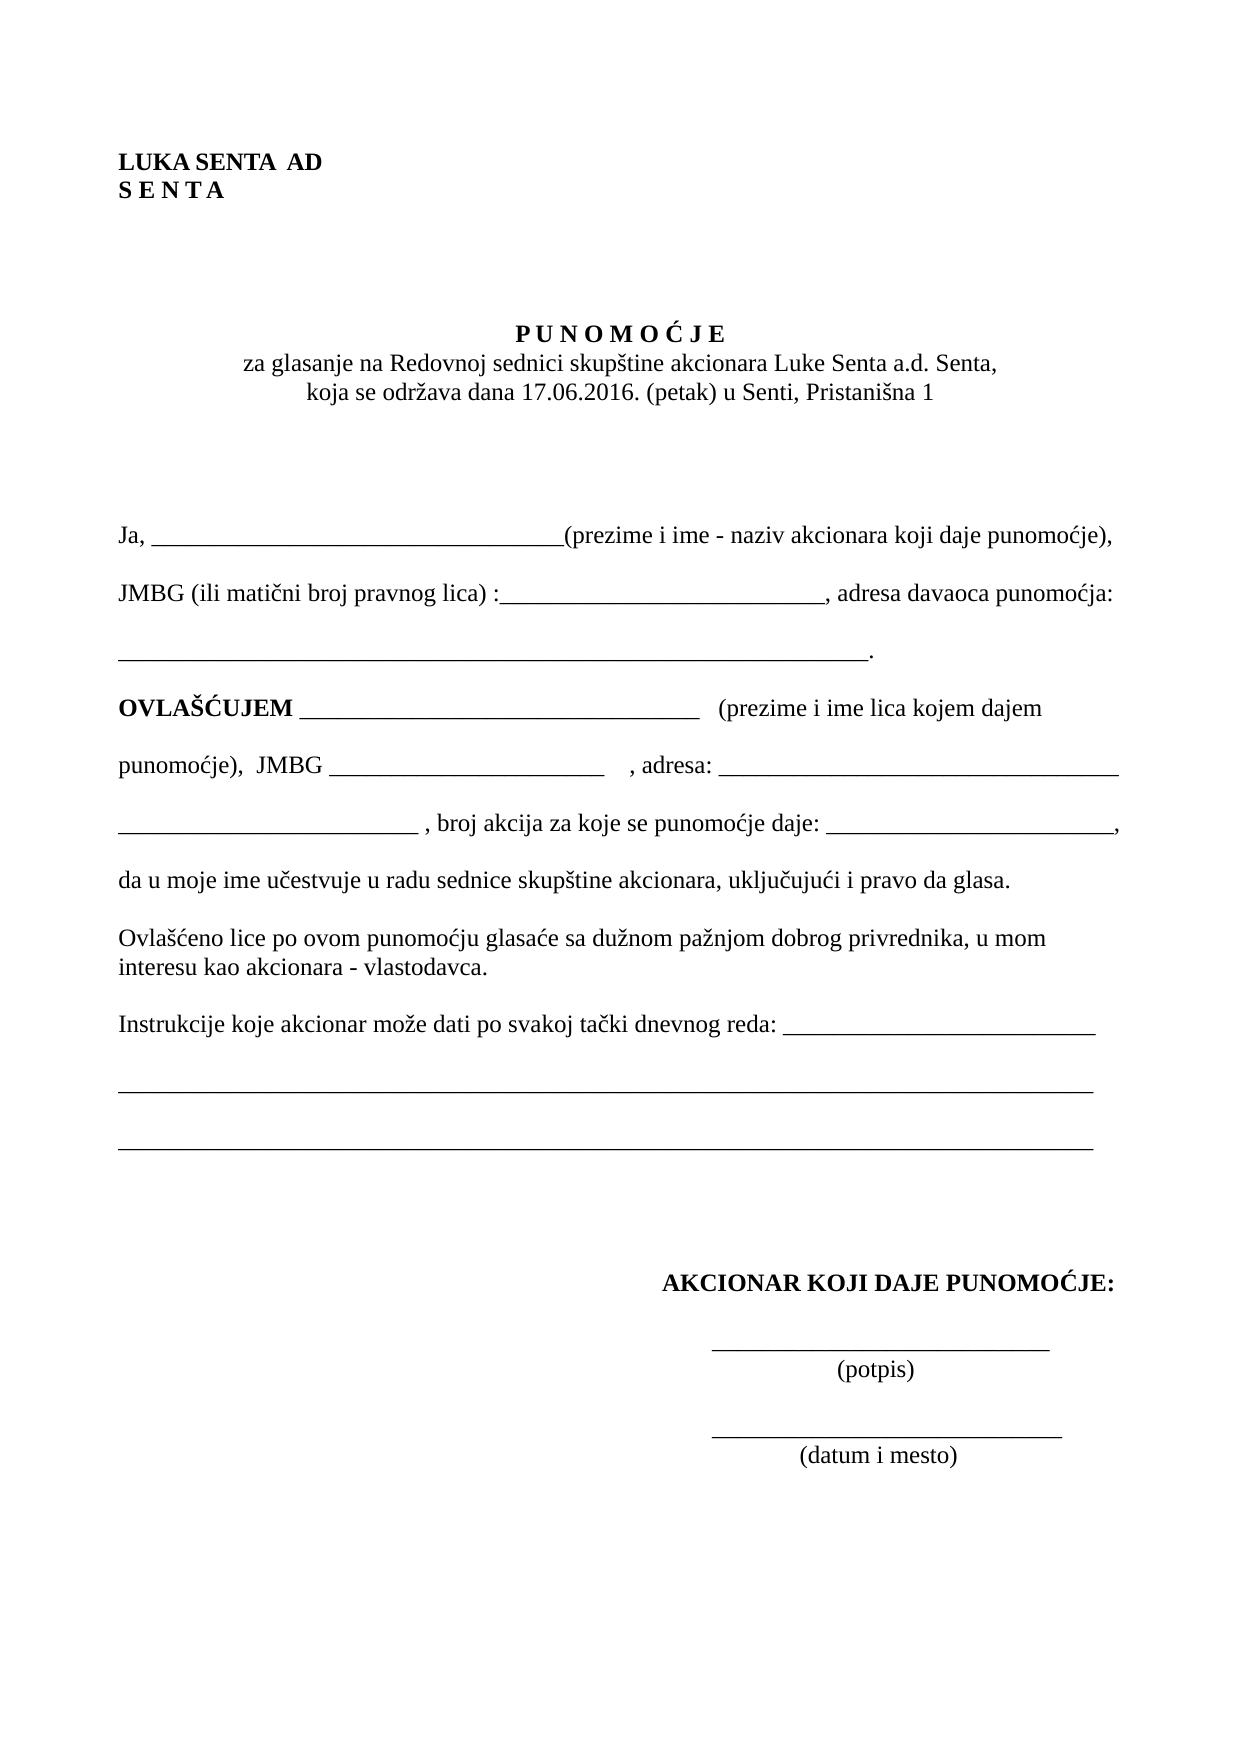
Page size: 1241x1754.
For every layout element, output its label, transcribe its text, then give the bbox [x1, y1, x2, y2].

text Ja, _________________________________(prezime i ime - naziv akcionara koji daje punomoćje), [118, 521, 1122, 549]
text ___________________________ [118, 1326, 1122, 1354]
text ______________________________________________________________________________ [118, 1124, 1122, 1153]
text LUKA SENTA AD [118, 147, 1122, 176]
text Instrukcije koje akcionar može dati po svakoj tački dnevnog reda: _________________________ [118, 1009, 1122, 1038]
text da u moje ime učestvuje u radu sednice skupštine akcionara, uključujući i pravo da glasa. [118, 866, 1122, 894]
text JMBG (ili matični broj pravnog lica) :__________________________, adresa davaoca punomoćja: [118, 578, 1122, 607]
text ____________________________________________________________. [118, 636, 1122, 664]
text koja se održava dana 17.06.2016. (petak) u Senti, Pristanišna 1 [118, 377, 1122, 406]
text (datum i mesto) [118, 1441, 1122, 1469]
text AKCIONAR KOJI DAJE PUNOMOĆJE: [118, 1268, 1122, 1297]
text (potpis) [118, 1354, 1122, 1383]
text ______________________________________________________________________________ [118, 1067, 1122, 1096]
text OVLAŠĆUJEM ________________________________ (prezime i ime lica kojem dajem [118, 693, 1122, 722]
text za glasanje na Redovnoj sednici skupštine akcionara Luke Senta a.d. Senta, [118, 348, 1122, 377]
text ____________________________ [118, 1412, 1122, 1441]
text punomoćje), JMBG ______________________ , adresa: ________________________________ [118, 751, 1122, 779]
text P U N O M O Ć J E [118, 319, 1122, 348]
text S E N T A [118, 176, 1122, 204]
text ________________________ , broj akcija za koje se punomoćje daje: _______________________, [118, 808, 1122, 837]
text Ovlašćeno lice po ovom punomoćju glasaće sa dužnom pažnjom dobrog privrednika, u mom interesu kao akcionara - vlastodavca. [118, 923, 1122, 981]
